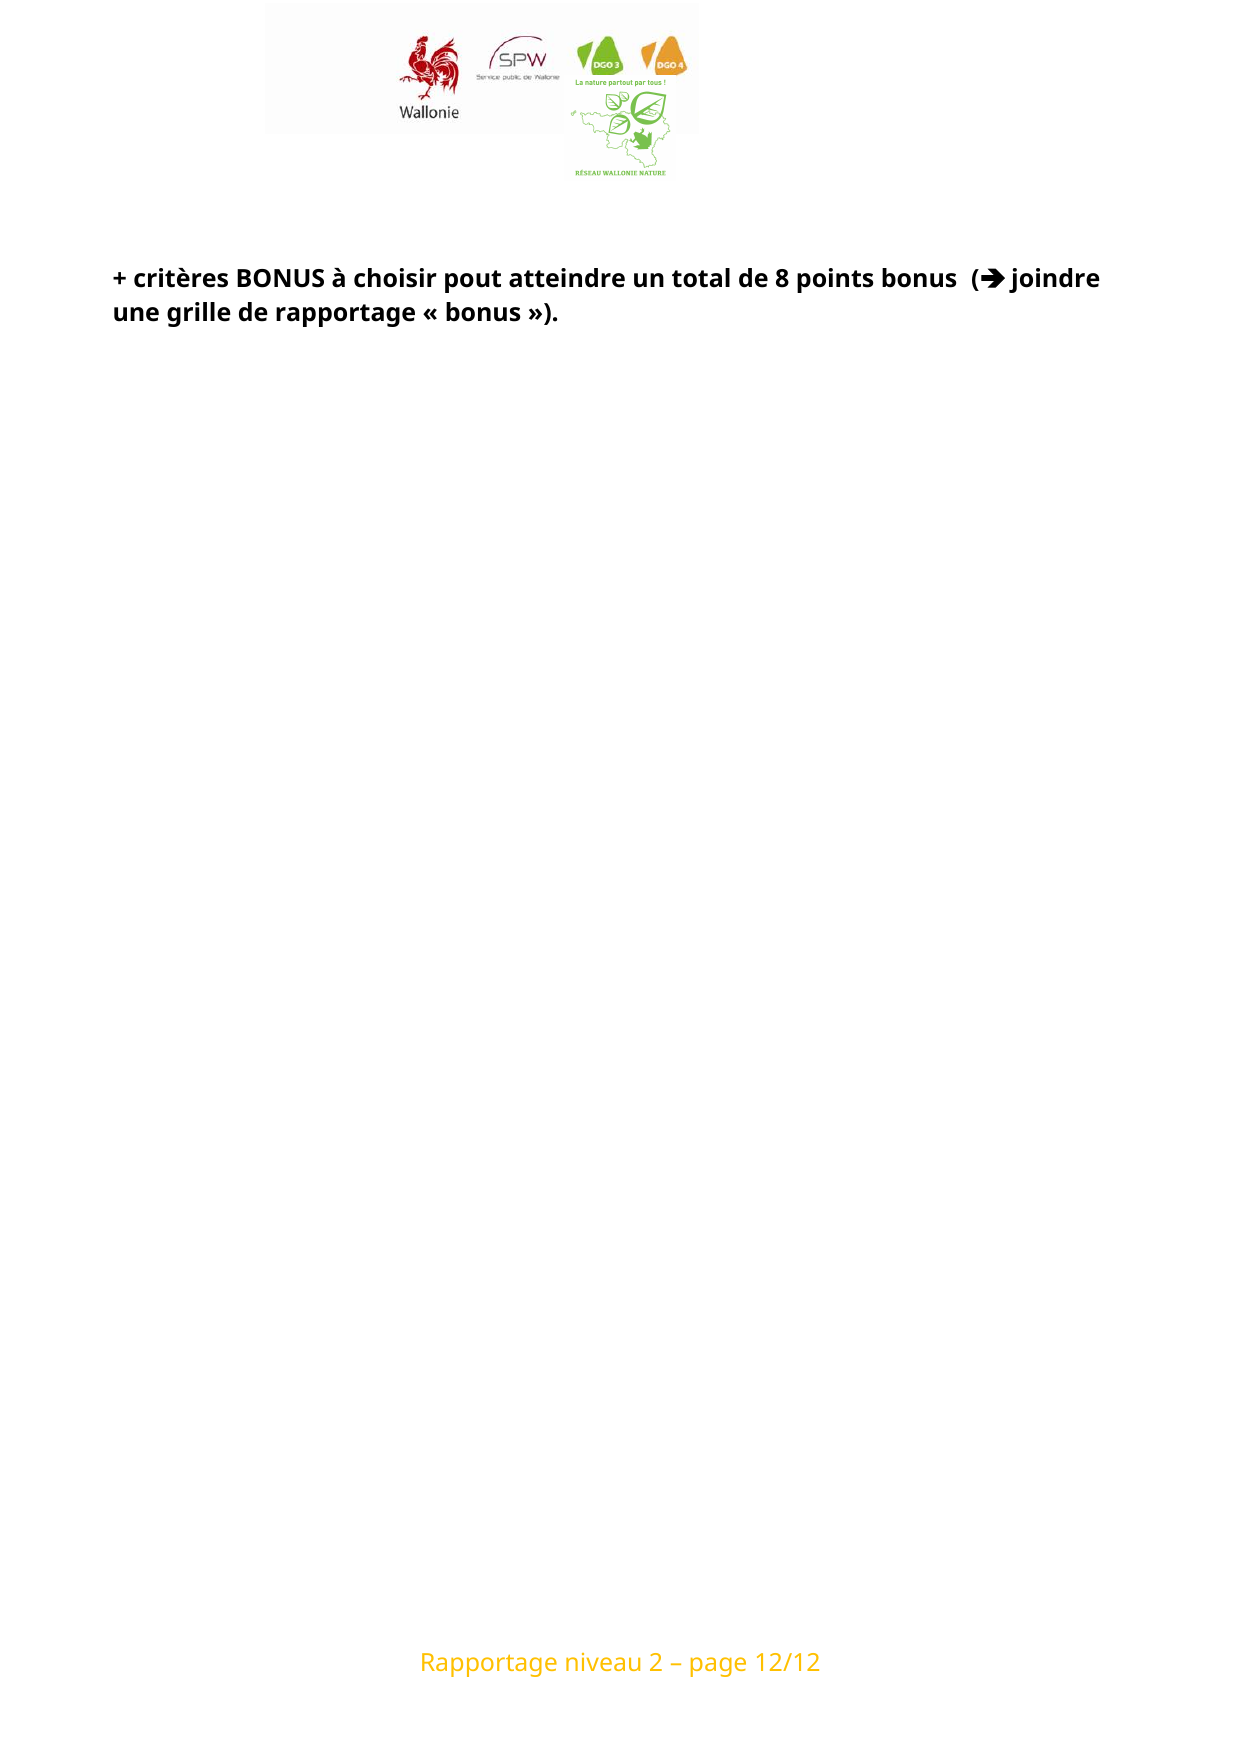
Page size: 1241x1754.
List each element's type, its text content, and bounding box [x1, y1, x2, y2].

text + critères BONUS à choisir pout atteindre un total de 8 points bonus ( joindre une grille de rapportage « bonus »). [112, 260, 1128, 328]
